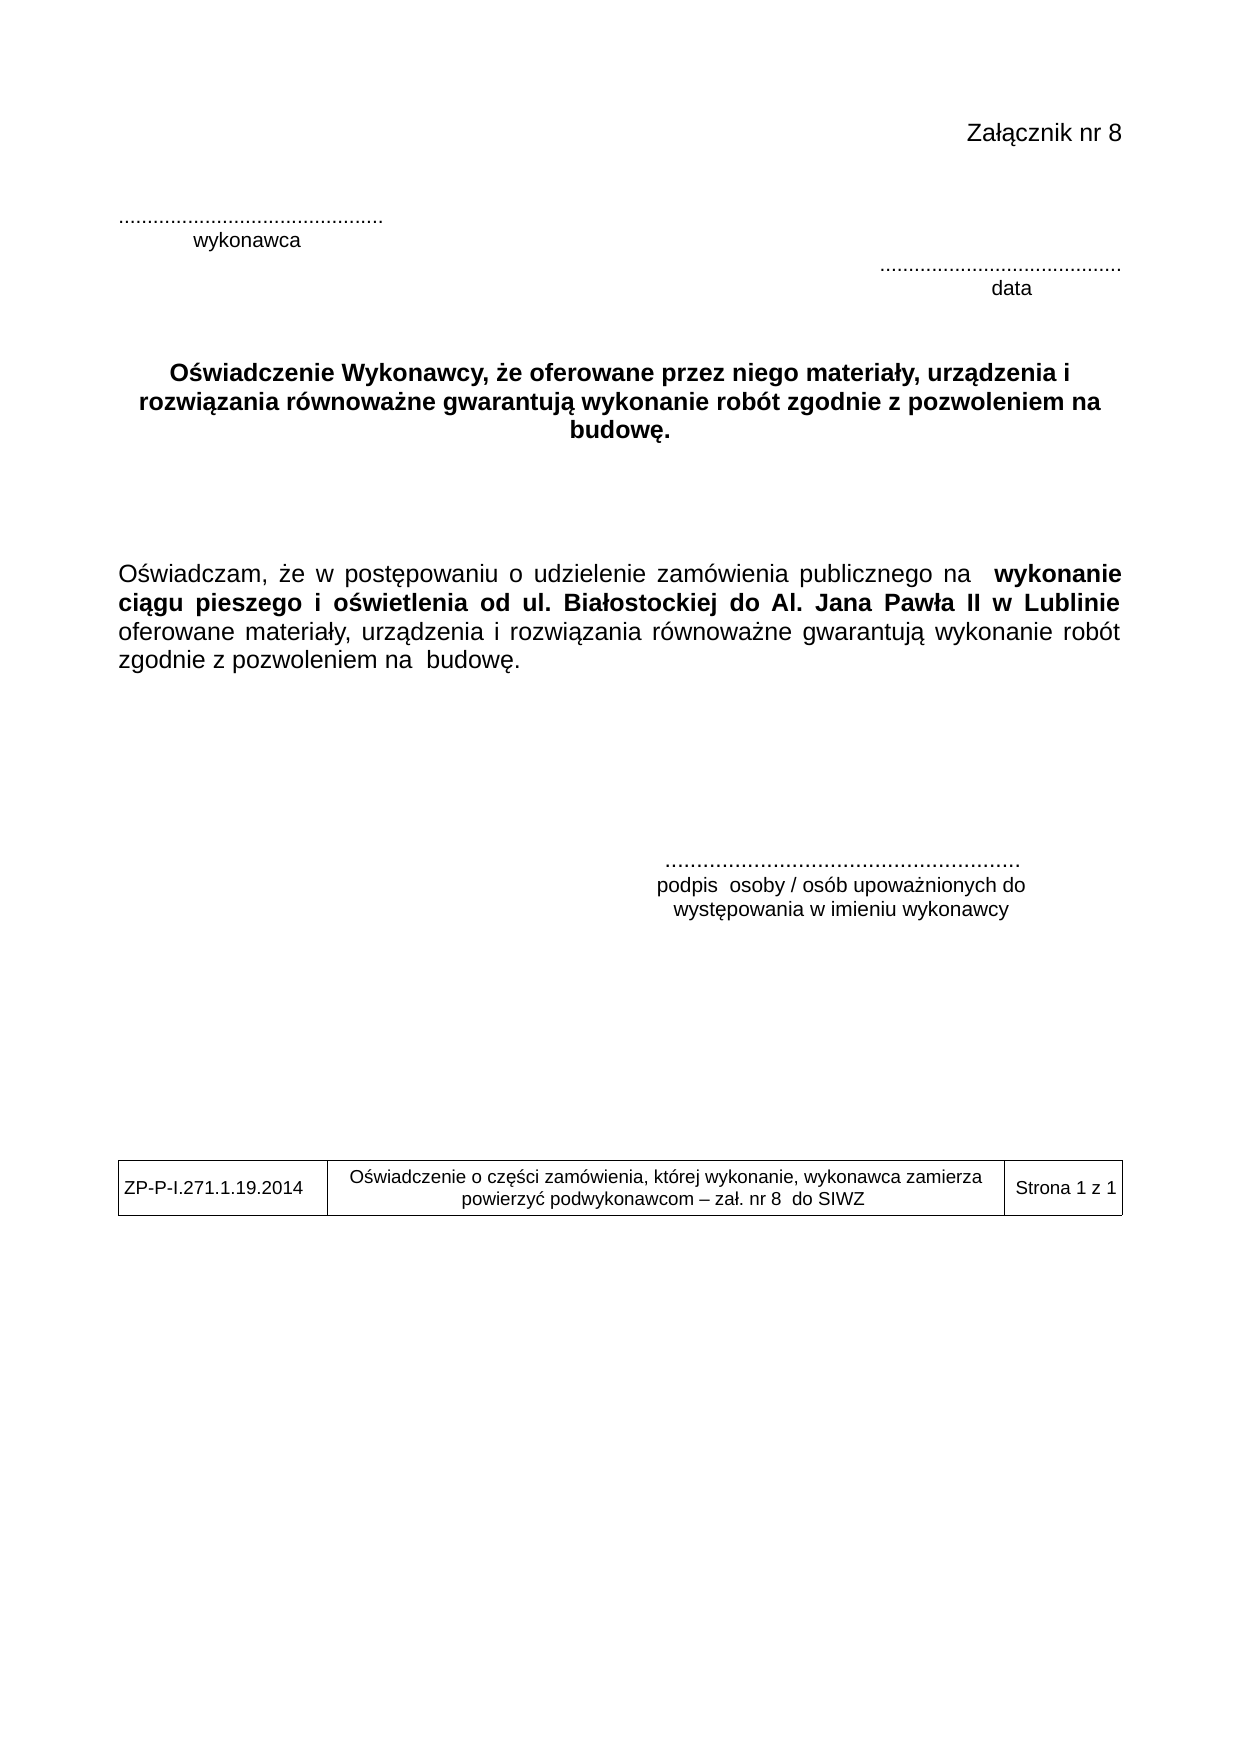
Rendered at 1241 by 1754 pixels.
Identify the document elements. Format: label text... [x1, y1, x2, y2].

text .......................................... [118, 252, 1122, 276]
text ........................................................ [563, 846, 1122, 873]
table_header Strona 1 z 1 [1005, 1161, 1122, 1215]
table_header Oświadczenie o części zamówienia, której wykonanie, wykonawca zamierza powierzyć podwykonawcom – zał. nr 8 do SIWZ [328, 1161, 1004, 1215]
table_header ZP-P-I.271.1.19.2014 [119, 1161, 327, 1215]
text podpis osoby / osób upoważnionych do występowania w imieniu wykonawcy [560, 873, 1122, 921]
text Oświadczenie Wykonawcy, że oferowane przez niego materiały, urządzenia i rozwiązania równoważne gwarantują wykonanie robót zgodnie z pozwoleniem na budowę. [118, 358, 1122, 444]
subtitle Załącznik nr 8 [118, 118, 1122, 147]
text wykonawca [118, 228, 1122, 252]
text .............................................. [118, 204, 1122, 228]
text data [118, 276, 1122, 300]
text Oświadczam, że w postępowaniu o udzielenie zamówienia publicznego na wykonanie ciągu pieszego i oświetlenia od ul. Białostockiej do Al. Jana Pawła II w Lublinie oferowane materiały, urządzenia i rozwiązania równoważne gwarantują wykonanie robót zgodnie z pozwoleniem na budowę. [118, 559, 1122, 674]
